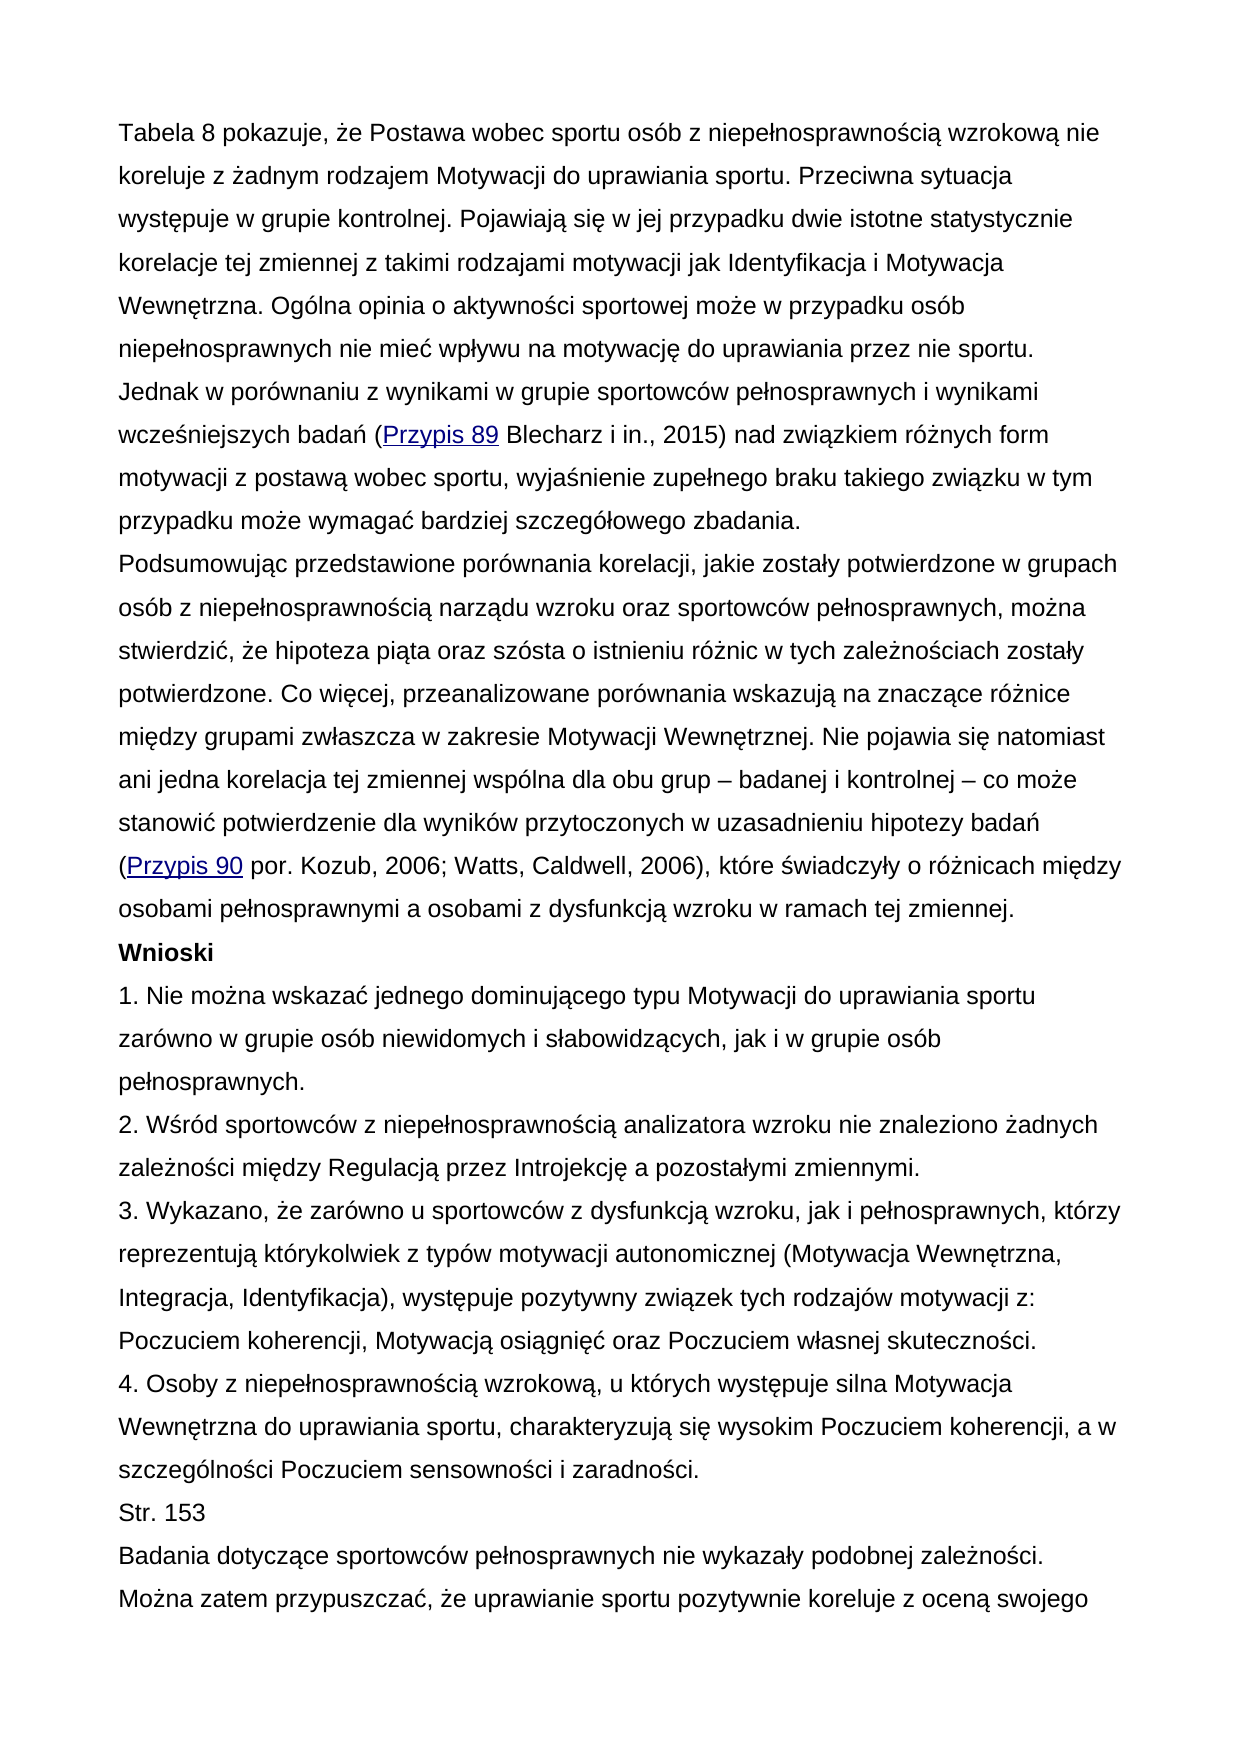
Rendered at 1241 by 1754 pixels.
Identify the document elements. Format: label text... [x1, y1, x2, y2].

text Badania dotyczące sportowców pełnosprawnych nie wykazały podobnej zależności. Można zatem przypuszczać, że uprawianie sportu pozytywnie koreluje z oceną swojego [118, 1541, 1122, 1613]
text 1. Nie można wskazać jednego dominującego typu Motywacji do uprawiania sportu zarówno w grupie osób niewidomych i słabowidzących, jak i w grupie osób pełnosprawnych. [118, 981, 1122, 1096]
text Str. 153 [118, 1498, 1122, 1527]
text 4. Osoby z niepełnosprawnością wzrokową, u których występuje silna Motywacja Wewnętrzna do uprawiania sportu, charakteryzują się wysokim Poczuciem koherencji, a w szczególności Poczuciem sensowności i zaradności. [118, 1369, 1122, 1484]
subtitle Wnioski [118, 937, 1122, 966]
text Tabela 8 pokazuje, że Postawa wobec sportu osób z niepełnosprawnością wzrokową nie koreluje z żadnym rodzajem Motywacji do uprawiania sportu. Przeciwna sytuacja występuje w grupie kontrolnej. Pojawiają się w jej przypadku dwie istotne statystycznie korelacje tej zmiennej z takimi rodzajami motywacji jak Identyfikacja i Motywacja Wewnętrzna. Ogólna opinia o aktywności sportowej może w przypadku osób niepełnosprawnych nie mieć wpływu na motywację do uprawiania przez nie sportu. Jednak w porównaniu z wynikami w grupie sportowców pełnosprawnych i wynikami wcześniejszych badań (Przypis 89 Blecharz i in., 2015) nad związkiem różnych form motywacji z postawą wobec sportu, wyjaśnienie zupełnego braku takiego związku w tym przypadku może wymagać bardziej szczegółowego zbadania. [118, 118, 1122, 535]
text 2. Wśród sportowców z niepełnosprawnością analizatora wzroku nie znaleziono żadnych zależności między Regulacją przez Introjekcję a pozostałymi zmiennymi. [118, 1110, 1122, 1182]
text 3. Wykazano, że zarówno u sportowców z dysfunkcją wzroku, jak i pełnosprawnych, którzy reprezentują którykolwiek z typów motywacji autonomicznej (Motywacja Wewnętrzna, Integracja, Identyfikacja), występuje pozytywny związek tych rodzajów motywacji z: Poczuciem koherencji, Motywacją osiągnięć oraz Poczuciem własnej skuteczności. [118, 1196, 1122, 1354]
text Podsumowując przedstawione porównania korelacji, jakie zostały potwierdzone w grupach osób z niepełnosprawnością narządu wzroku oraz sportowców pełnosprawnych, można stwierdzić, że hipoteza piąta oraz szósta o istnieniu różnic w tych zależnościach zostały potwierdzone. Co więcej, przeanalizowane porównania wskazują na znaczące różnice między grupami zwłaszcza w zakresie Motywacji Wewnętrznej. Nie pojawia się natomiast ani jedna korelacja tej zmiennej wspólna dla obu grup – badanej i kontrolnej – co może stanowić potwierdzenie dla wyników przytoczonych w uzasadnieniu hipotezy badań (Przypis 90 por. Kozub, 2006; Watts, Caldwell, 2006), które świadczyły o różnicach między osobami pełnosprawnymi a osobami z dysfunkcją wzroku w ramach tej zmiennej. [118, 549, 1122, 923]
